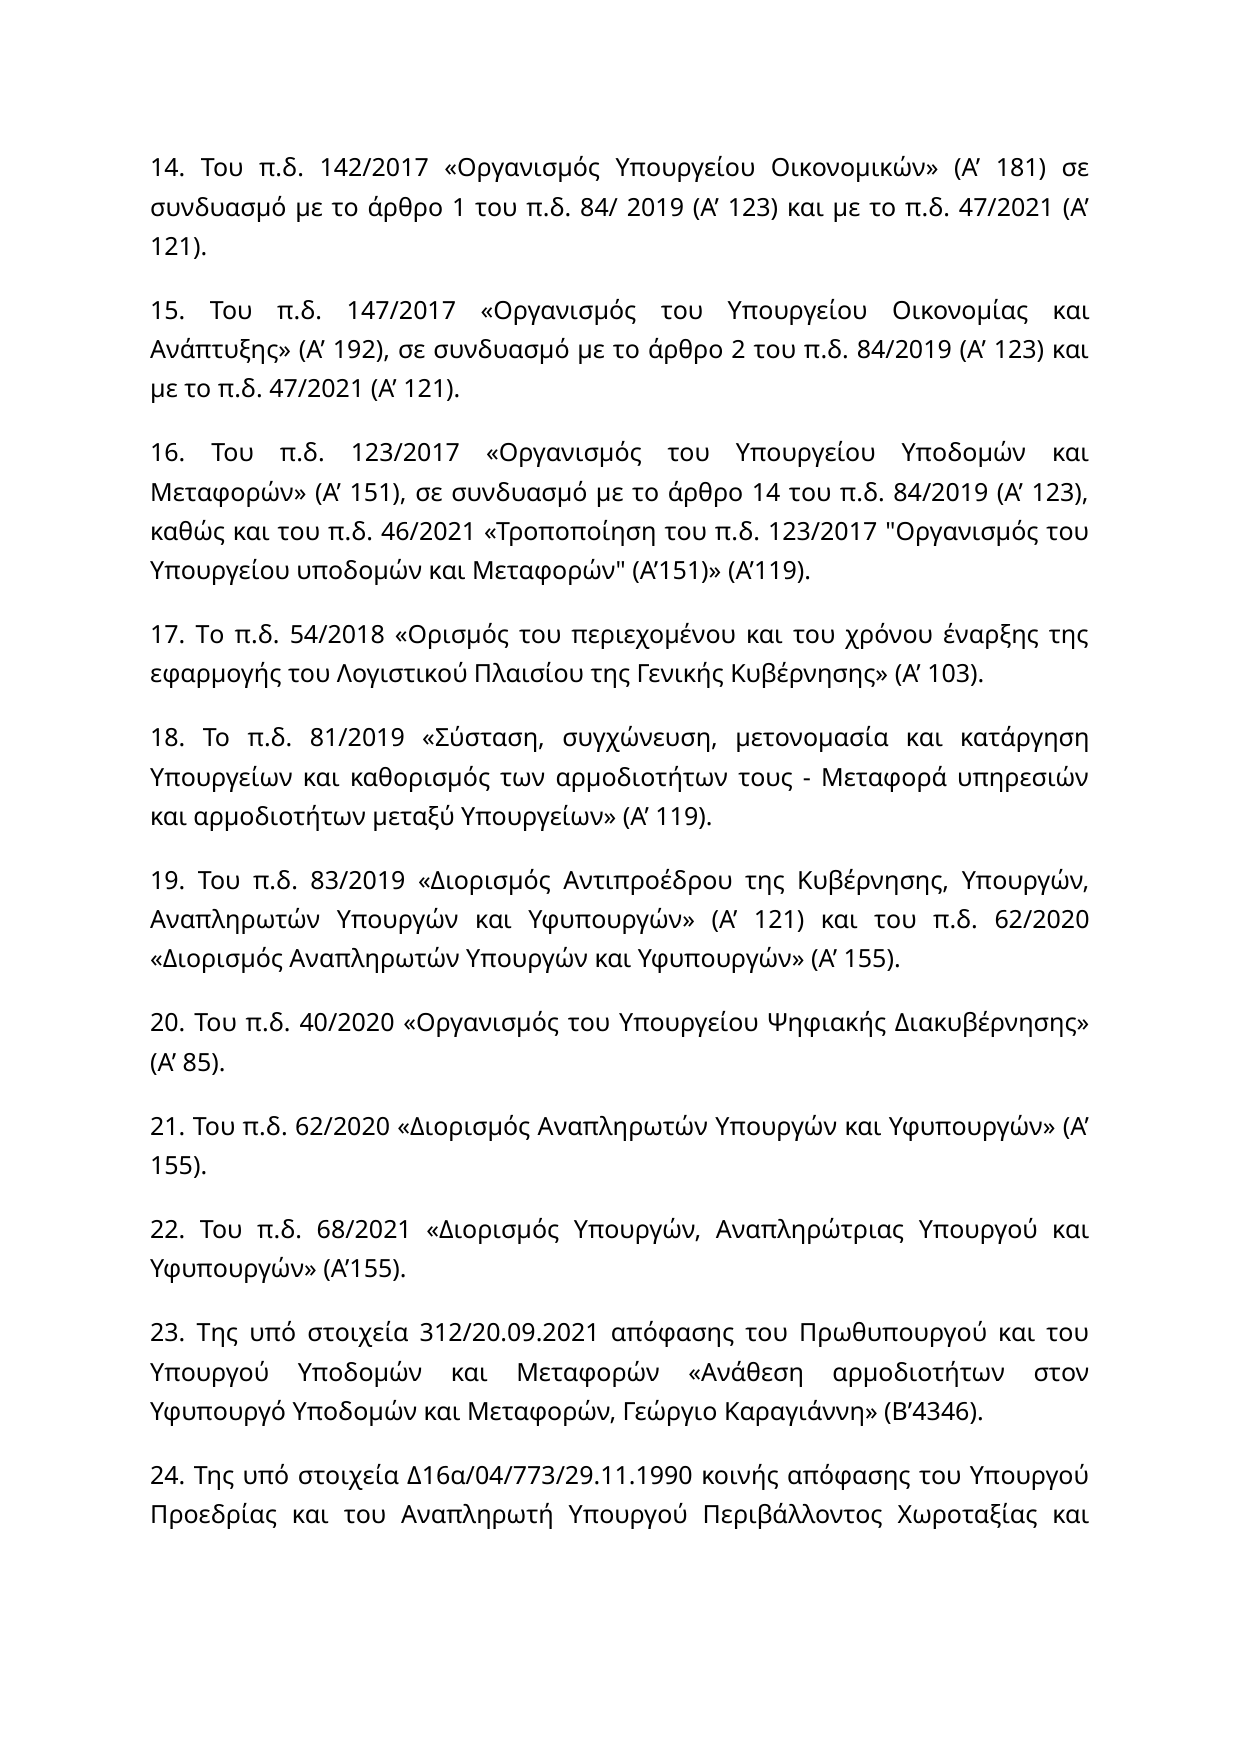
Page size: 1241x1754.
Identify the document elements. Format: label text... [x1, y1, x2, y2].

text 17. Τo π.δ. 54/2018 «Ορισμός του περιεχομένου και του χρόνου έναρξης της εφαρμογής του Λογιστικού Πλαισίου της Γενικής Κυβέρνησης» (Α’ 103). [150, 617, 1090, 690]
text 23. Tης υπό στοιχεία 312/20.09.2021 απόφασης του Πρωθυπουργού και του Υπουργού Υποδομών και Μεταφορών «Ανάθεση αρμοδιοτήτων στον Υφυπουργό Υποδομών και Μεταφορών, Γεώργιο Καραγιάννη» (Β’4346). [150, 1315, 1090, 1427]
text 14. Του π.δ. 142/2017 «Οργανισμός Υπουργείου Οικονομικών» (Α’ 181) σε συνδυασμό με το άρθρο 1 του π.δ. 84/ 2019 (Α’ 123) και με το π.δ. 47/2021 (Α’ 121). [150, 150, 1090, 262]
text 21. Του π.δ. 62/2020 «Διορισμός Αναπληρωτών Υπουργών και Υφυπουργών» (Α’ 155). [150, 1108, 1090, 1182]
text 15. Του π.δ. 147/2017 «Οργανισμός του Υπουργείου Οικονομίας και Ανάπτυξης» (Α’ 192), σε συνδυασμό με το άρθρο 2 του π.δ. 84/2019 (Α’ 123) και με το π.δ. 47/2021 (Α’ 121). [150, 292, 1090, 405]
text 22. Του π.δ. 68/2021 «Διορισμός Υπουργών, Αναπληρώτριας Υπουργού και Υφυπουργών» (Α’155). [150, 1212, 1090, 1285]
text 24. Της υπό στοιχεία Δ16α/04/773/29.11.1990 κοινής απόφασης του Υπουργού Προεδρίας και του Αναπληρωτή Υπουργού Περιβάλλοντος Χωροταξίας και [150, 1457, 1090, 1531]
text 16. Του π.δ. 123/2017 «Οργανισμός του Υπουργείου Υποδομών και Μεταφορών» (Α’ 151), σε συνδυασμό με το άρθρο 14 του π.δ. 84/2019 (Α’ 123), καθώς και του π.δ. 46/2021 «Τροποποίηση του π.δ. 123/2017 "Οργανισμός του Υπουργείου υποδομών και Μεταφορών" (Α’151)» (Α’119). [150, 435, 1090, 587]
text 19. Του π.δ. 83/2019 «Διορισμός Αντιπροέδρου της Κυβέρνησης, Υπουργών, Αναπληρωτών Υπουργών και Υφυπουργών» (Α’ 121) και του π.δ. 62/2020 «Διορισμός Αναπληρωτών Υπουργών και Υφυπουργών» (Α’ 155). [150, 862, 1090, 975]
text 20. Του π.δ. 40/2020 «Οργανισμός του Υπουργείου Ψηφιακής Διακυβέρνησης» (Α’ 85). [150, 1005, 1090, 1078]
text 18. Το π.δ. 81/2019 «Σύσταση, συγχώνευση, μετονομασία και κατάργηση Υπουργείων και καθορισμός των αρμοδιοτήτων τους - Μεταφορά υπηρεσιών και αρμοδιοτήτων μεταξύ Υπουργείων» (Α’ 119). [150, 720, 1090, 832]
